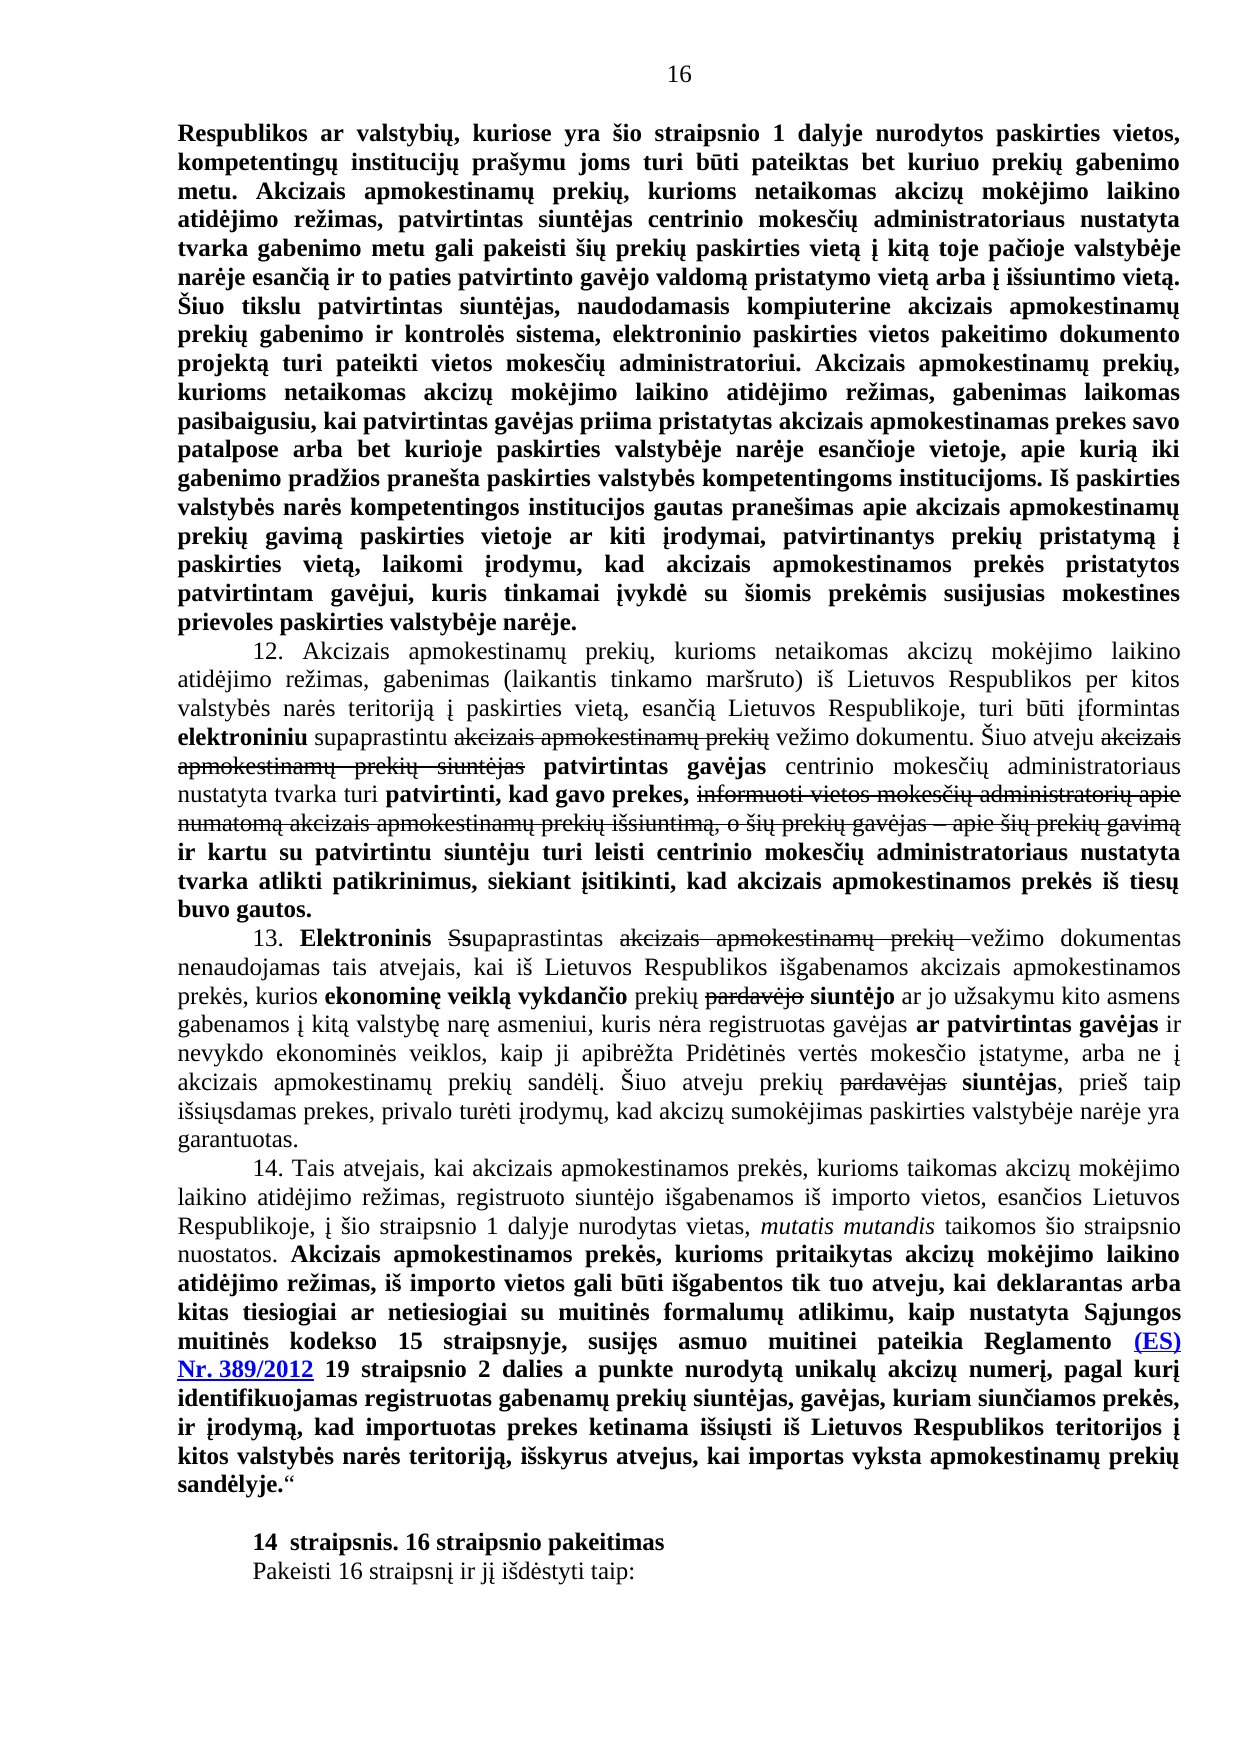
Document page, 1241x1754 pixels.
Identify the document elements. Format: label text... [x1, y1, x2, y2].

text 14. Tais atvejais, kai akcizais apmokestinamos prekės, kurioms taikomas akcizų mokėjimo laikino atidėjimo režimas, registruoto siuntėjo išgabenamos iš importo vietos, esančios Lietuvos Respublikoje, į šio straipsnio 1 dalyje nurodytas vietas, mutatis mutandis taikomos šio straipsnio nuostatos. Akcizais apmokestinamos prekės, kurioms pritaikytas akcizų mokėjimo laikino atidėjimo režimas, iš importo vietos gali būti išgabentos tik tuo atveju, kai deklarantas arba kitas tiesiogiai ar netiesiogiai su muitinės formalumų atlikimu, kaip nustatyta Sąjungos muitinės kodekso 15 straipsnyje, susijęs asmuo muitinei pateikia Reglamento (ES) Nr. 389/2012 19 straipsnio 2 dalies a punkte nurodytą unikalų akcizų numerį, pagal kurį identifikuojamas registruotas gabenamų prekių siuntėjas, gavėjas, kuriam siunčiamos prekės, ir įrodymą, kad importuotas prekes ketinama išsiųsti iš Lietuvos Respublikos teritorijos į kitos valstybės narės teritoriją, išskyrus atvejus, kai importas vyksta apmokestinamų prekių sandėlyje.“ [177, 1153, 1181, 1498]
text 12. Akcizais apmokestinamų prekių, kurioms netaikomas akcizų mokėjimo laikino atidėjimo režimas, gabenimas (laikantis tinkamo maršruto) iš Lietuvos Respublikos per kitos valstybės narės teritoriją į paskirties vietą, esančią Lietuvos Respublikoje, turi būti įformintas elektroniniu supaprastintu akcizais apmokestinamų prekių vežimo dokumentu. Šiuo atveju akcizais apmokestinamų prekių siuntėjas patvirtintas gavėjas centrinio mokesčių administratoriaus nustatyta tvarka turi patvirtinti, kad gavo prekes, informuoti vietos mokesčių administratorių apie numatomą akcizais apmokestinamų prekių išsiuntimą, o šių prekių gavėjas – apie šių prekių gavimą ir kartu su patvirtintu siuntėju turi leisti centrinio mokesčių administratoriaus nustatyta tvarka atlikti patikrinimus, siekiant įsitikinti, kad akcizais apmokestinamos prekės iš tiesų buvo gautos. [177, 825, 1181, 923]
text 14 straipsnis. 16 straipsnio pakeitimas [252, 1527, 1181, 1556]
text Pakeisti 16 straipsnį ir jį išdėstyti taip: [252, 1556, 1181, 1584]
text 11. Akcizais apmokestinamų prekių, kurioms netaikomas akcizų mokėjimo laikino atidėjimo režimas, gabenimas į kitą valstybę narę turi būti įformintas supaprastintu akcizais apmokestinamų prekių vežimo dokumentu. Vieną vežimo dokumento egzempliorių privalo pasirašytinai patvirtinti prekių gavėjo ir gaunančiosios valstybės narės kompetentingos už akcizų administravimą atsakingos institucijos įgalioti asmenys. Šis egzempliorius turi būti grąžintas prekių siuntėjui. Tuo atveju, kai pagal kitos valstybės narės teisės aktus supaprastinto akcizais apmokestinamų prekių vežimo dokumento atitinkamo egzemplioriaus kompetentingos institucijos tvirtinti neprivalo, pakanka prekių gavėjo įgaliotų asmenų patvirtinimo. Šiuo atveju akcizais apmokestinamų prekių siuntėjas centrinio mokesčių administratoriaus nustatyta tvarka turi informuoti vietos mokesčių administratorių apie numatomą akcizais apmokestinamų prekių išsiuntimą. Kai akcizais apmokestinamos prekės, kurioms netaikomas akcizų mokėjimo laikino atidėjimo režimas, išgabenamos iš Lietuvos Respublikos patvirtinto siuntėjo patvirtintam gavėjui į kitą valstybę narę komerciniams tikslams, laikoma, kad toks prekių gabenimas prasideda, kai tos prekės išvežamos iš patvirtinto siuntėjo patalpų arba bet kurios Lietuvos Respublikoje esančios vietos, apie kurią iki gabenimo pradžios pranešta mokesčių administratoriui. Taip išgabenant akcizais apmokestinamas prekes, centrinio mokesčių administratoriaus nustatyta tvarka turi būti parengtas elektroninio supaprastinto akcizais apmokestinamų prekių vežimo dokumento (toliau – elektroninis supaprastintas vežimo dokumentas) projektas. Šį elektroninio supaprastinto vežimo dokumento projektą patvirtintas siuntėjas, naudodamasis kompiuterine akcizais apmokestinamų prekių gabenimo ir kontrolės sistema, turi pateikti vietos mokesčių administratoriui. Vietos mokesčių administratoriaus įgalioti asmenys centrinio mokesčių administratoriaus nustatyta tvarka turi patvirtinti elektroninio supaprastinto vežimo dokumento projekte pateiktus duomenis, suteikti elektroniniam supaprastintam vežimo dokumentui supaprastintą unikalų administracinį nuorodos kodą ir pranešti jį patvirtintam siuntėjui. Vietos mokesčių administratoriaus įgalioti asmenys šį elektroninį supaprastintą vežimo dokumentą turi išsiųsti paskirties valstybės narės kompetentingoms institucijoms. Patvirtintas siuntėjas akcizais apmokestinamas prekes lydinčiam asmeniui, o kai tokio asmens nėra, – transportuotojui ar vežėjui turi pateikti supaprastintą unikalų administracinį nuorodos kodą, kuris Lietuvos Respublikos ar valstybių, kuriose yra šio straipsnio 1 dalyje nurodytos paskirties vietos, kompetentingų institucijų prašymu joms turi būti pateiktas bet kuriuo prekių gabenimo metu. Akcizais apmokestinamų prekių, kurioms netaikomas akcizų mokėjimo laikino atidėjimo režimas, patvirtintas siuntėjas centrinio mokesčių administratoriaus nustatyta tvarka gabenimo metu gali pakeisti šių prekių paskirties vietą į kitą toje pačioje valstybėje narėje esančią ir to paties patvirtinto gavėjo valdomą pristatymo vietą arba į išsiuntimo vietą. Šiuo tikslu patvirtintas siuntėjas, naudodamasis kompiuterine akcizais apmokestinamų prekių gabenimo ir kontrolės sistema, elektroninio paskirties vietos pakeitimo dokumento projektą turi pateikti vietos mokesčių administratoriui. Akcizais apmokestinamų prekių, kurioms netaikomas akcizų mokėjimo laikino atidėjimo režimas, gabenimas laikomas pasibaigusiu, kai patvirtintas gavėjas priima pristatytas akcizais apmokestinamas prekes savo patalpose arba bet kurioje paskirties valstybėje narėje esančioje vietoje, apie kurią iki gabenimo pradžios pranešta paskirties valstybės kompetentingoms institucijoms. Iš paskirties valstybės narės kompetentingos institucijos gautas pranešimas apie akcizais apmokestinamų prekių gavimą paskirties vietoje ar kiti įrodymai, patvirtinantys prekių pristatymą į paskirties vietą, laikomi įrodymu, kad akcizais apmokestinamos prekės pristatytos patvirtintam gavėjui, kuris tinkamai įvykdė su šiomis prekėmis susijusias mokestines prievoles paskirties valstybėje narėje. [177, 118, 1181, 636]
text 13. Elektroninis Ssupaprastintas akcizais apmokestinamų prekių vežimo dokumentas nenaudojamas tais atvejais, kai iš Lietuvos Respublikos išgabenamos akcizais apmokestinamos prekės, kurios ekonominę veiklą vykdančio prekių pardavėjo siuntėjo ar jo užsakymu kito asmens gabenamos į kitą valstybę narę asmeniui, kuris nėra registruotas gavėjas ar patvirtintas gavėjas ir nevykdo ekonominės veiklos, kaip ji apibrėžta Pridėtinės vertės mokesčio įstatyme, arba ne į akcizais apmokestinamų prekių sandėlį. Šiuo atveju prekių pardavėjas siuntėjas, prieš taip išsiųsdamas prekes, privalo turėti įrodymų, kad akcizų sumokėjimas paskirties valstybėje narėje yra garantuotas. [177, 923, 1181, 1153]
text 12. Akcizais apmokestinamų prekių, kurioms netaikomas akcizų mokėjimo laikino atidėjimo režimas, gabenimas (laikantis tinkamo maršruto) iš Lietuvos Respublikos per kitos valstybės narės teritoriją į paskirties vietą, esančią Lietuvos Respublikoje, turi būti įformintas elektroniniu supaprastintu akcizais apmokestinamų prekių vežimo dokumentu. Šiuo atveju akcizais apmokestinamų prekių siuntėjas patvirtintas gavėjas centrinio mokesčių administratoriaus nustatyta tvarka turi patvirtinti, kad gavo prekes, informuoti vietos mokesčių administratorių apie numatomą akcizais apmokestinamų prekių išsiuntimą, o šių prekių gavėjas – apie šių prekių gavimą ir kartu su patvirtintu siuntėju turi leisti centrinio mokesčių administratoriaus nustatyta tvarka atlikti patikrinimus, siekiant įsitikinti, kad akcizais apmokestinamos prekės iš tiesų buvo gautos. [177, 636, 1181, 824]
